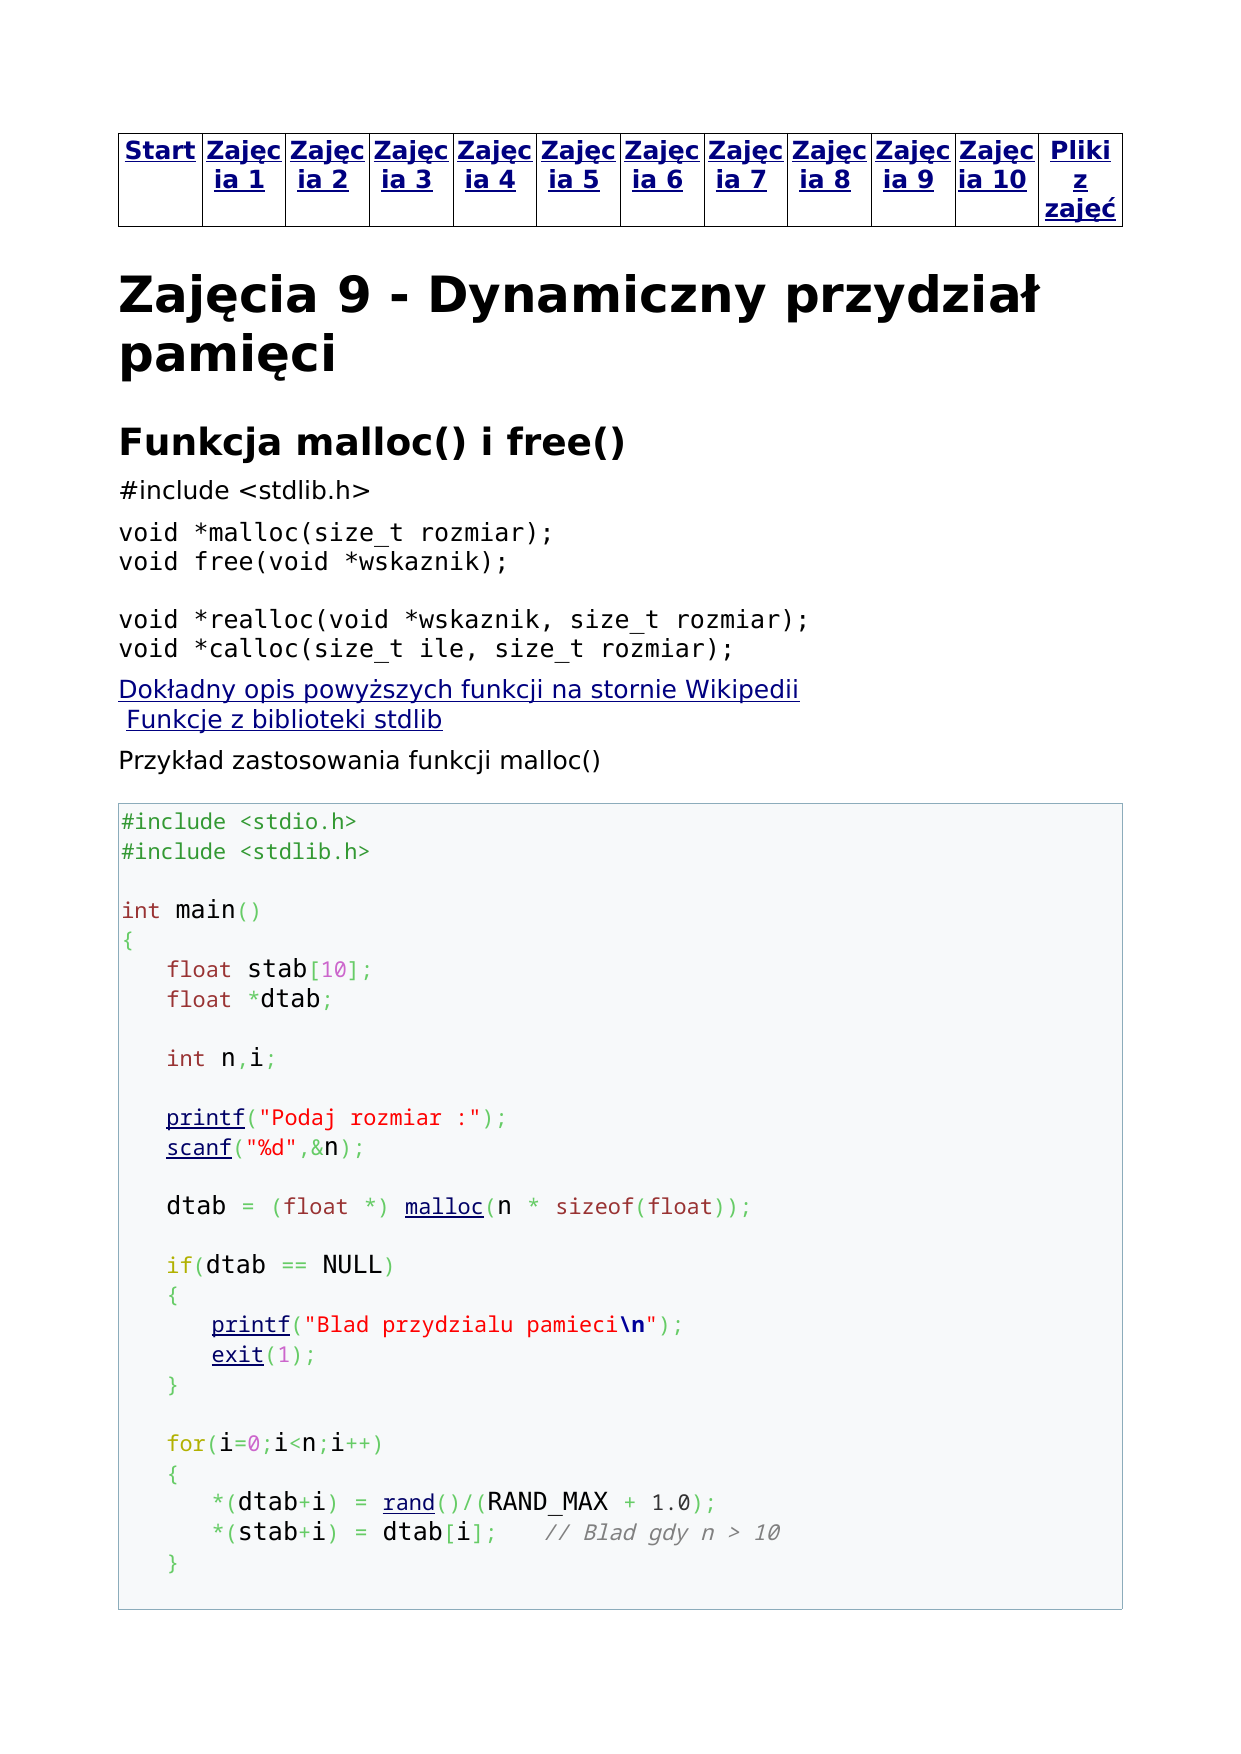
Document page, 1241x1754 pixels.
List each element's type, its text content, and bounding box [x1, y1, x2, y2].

text #include <stdlib.h> [118, 476, 1122, 506]
table_header Start [119, 134, 202, 226]
table_header Zajęcia 2 [286, 134, 369, 226]
subtitle Funkcja malloc() i free() [118, 420, 1122, 464]
table_header Zajęcia 5 [537, 134, 620, 226]
text void *malloc(size_t rozmiar); void free(void *wskaznik); void *realloc(void *wskaznik, size_t rozmiar); void *calloc(size_t ile, size_t rozmiar); [118, 518, 1122, 664]
table_header Zajęcia 1 [203, 134, 285, 226]
text Dokładny opis powyższych funkcji na stornie Wikipedii Funkcje z biblioteki stdlib [118, 676, 1122, 734]
table_header Zajęcia 6 [621, 134, 704, 226]
text Przykład zastosowania funkcji malloc() [118, 746, 1122, 776]
table_header Zajęcia 4 [454, 134, 536, 226]
table_header Zajęcia 7 [705, 134, 787, 226]
table_header Zajęcia 8 [788, 134, 871, 226]
table_header Pliki z zajęć [1039, 134, 1122, 226]
table_header #include <stdio.h> #include <stdlib.h> int main() { float stab[10]; float *dtab; int n,i; printf("Podaj rozmiar :"); scanf("%d",&n); dtab = (float *) malloc(n * sizeof(float)); if(dtab == NULL) { printf("Blad przydzialu pamieci\n"); exit(1); } for(i=0;i<n;i++) { *(dtab+i) = rand()/(RAND_MAX + 1.0); *(stab+i) = dtab[i]; // Blad gdy n > 10 } [119, 804, 1122, 1609]
table_header Zajęcia 3 [370, 134, 453, 226]
table_header Zajęcia 10 [956, 134, 1038, 226]
table_header Zajęcia 9 [872, 134, 955, 226]
subtitle Zajęcia 9 - Dynamiczny przydział pamięci [118, 266, 1122, 383]
